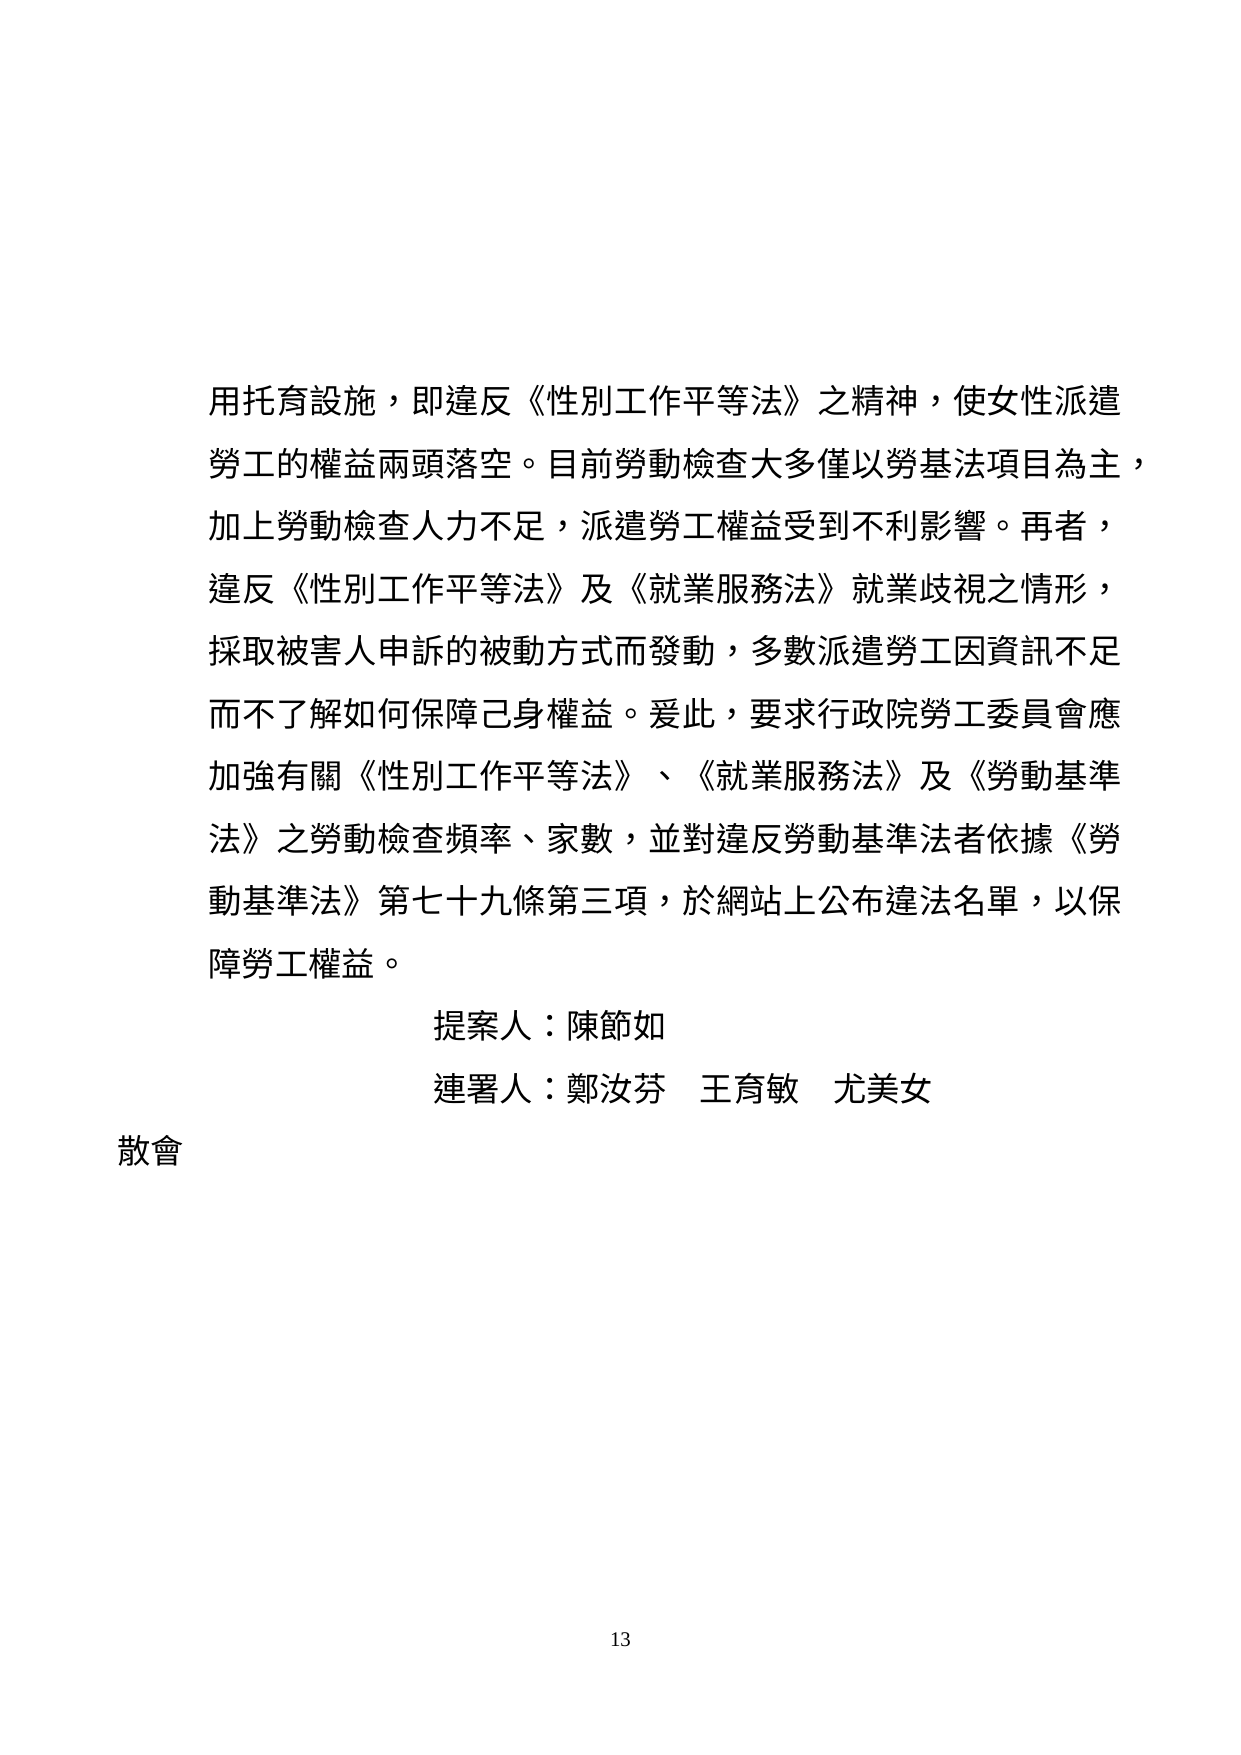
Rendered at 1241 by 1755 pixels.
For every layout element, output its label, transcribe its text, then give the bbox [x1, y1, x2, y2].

text 連署人：鄭汝芬 王育敏 尤美女 [117, 1045, 1122, 1108]
text 散會 [117, 1108, 1122, 1170]
text 提案人：陳節如 [117, 983, 1122, 1045]
text （九）行政院主計總處「人力運用調查統計分析調查報告」顯示，2012年國內勞動派遣、臨時僱用及部分工時等「非典型就業」人數已高達73萬6千人。派遣勞動一雇二主（派遣單位、要派單位）的複雜勞雇關係，使派遣勞工權益更不易得到保障。實務上常見派遣勞工於要派單位工作期間之福利事項，出現不公平的差別待遇。例如派遣女性員工在要派單位職場，無法使用托育設施，即違反《性別工作平等法》之精神，使女性派遣勞工的權益兩頭落空。目前勞動檢查大多僅以勞基法項目為主，加上勞動檢查人力不足，派遣勞工權益受到不利影響。再者，違反《性別工作平等法》及《就業服務法》就業歧視之情形，採取被害人申訴的被動方式而發動，多數派遣勞工因資訊不足而不了解如何保障己身權益。爰此，要求行政院勞工委員會應加強有關《性別工作平等法》、《就業服務法》及《勞動基準法》之勞動檢查頻率、家數，並對違反勞動基準法者依據《勞動基準法》第七十九條第三項，於網站上公布違法名單，以保障勞工權益。 [118, 358, 1122, 983]
